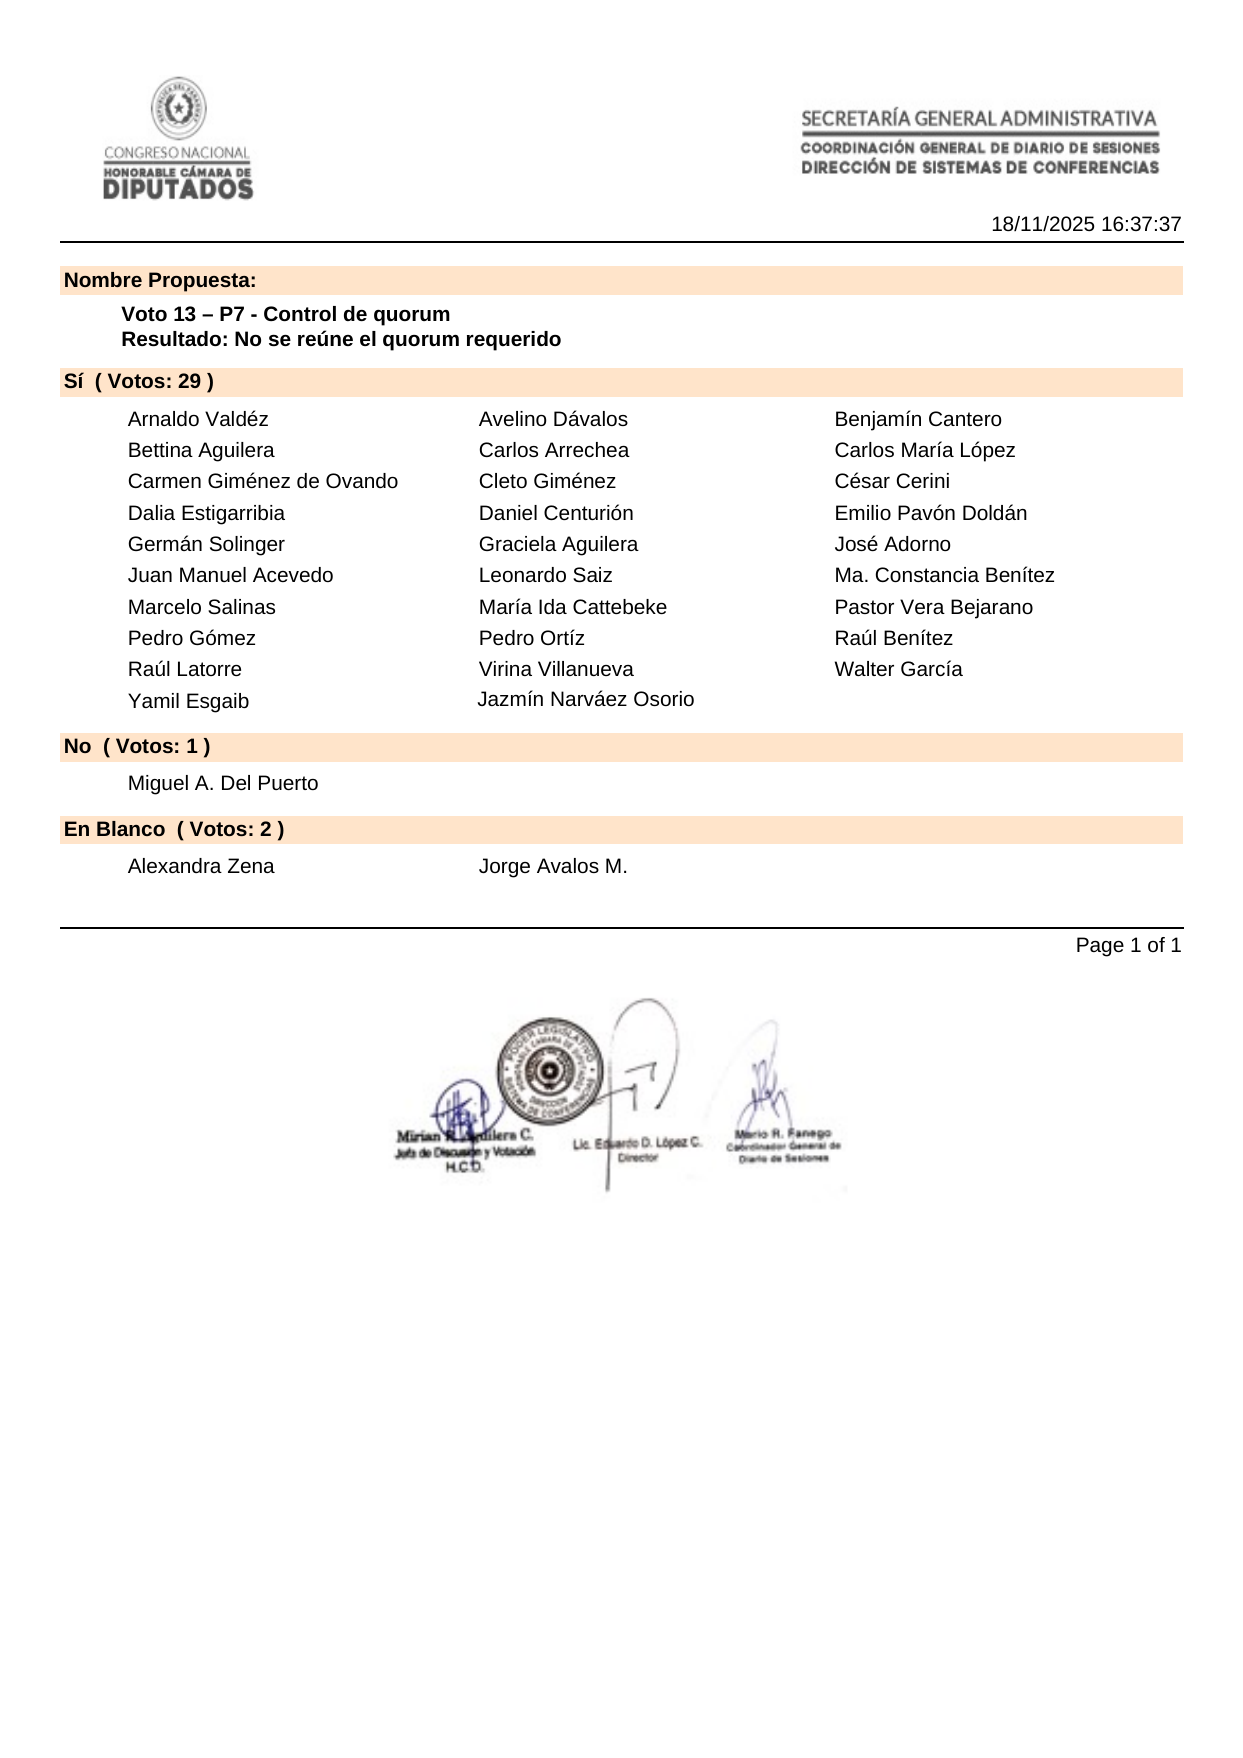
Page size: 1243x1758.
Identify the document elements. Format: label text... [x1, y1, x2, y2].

table_cell [60, 931, 827, 966]
table_cell Ma. Constancia Benítez [831, 562, 1168, 591]
table_cell [125, 716, 462, 733]
table_cell [1184, 625, 1189, 653]
table_cell Pastor Vera Bejarano [831, 593, 1168, 622]
table_cell [60, 770, 124, 816]
table_cell Pedro Ortíz [476, 625, 815, 653]
table_cell Sí ( Votos: 29 ) [60, 368, 1183, 397]
table_cell [60, 844, 1183, 853]
table_cell [1184, 531, 1189, 559]
table_cell [1184, 656, 1189, 684]
table_cell En Blanco ( Votos: 2 ) [60, 816, 1183, 844]
table_cell [1184, 368, 1189, 397]
table_cell Daniel Centurión [476, 499, 815, 528]
table_cell [476, 881, 815, 898]
table_cell [1184, 593, 1189, 622]
table_cell [1184, 762, 1189, 770]
table_cell Carlos María López [831, 437, 1168, 465]
table_cell [1168, 405, 1183, 733]
table_cell [815, 899, 831, 927]
table_cell [125, 899, 462, 927]
table_header [60, 207, 649, 241]
table_cell [831, 685, 1168, 733]
table_header 18/11/2025 16:37:37 [649, 207, 1183, 241]
table_cell César Cerini [831, 468, 1168, 496]
table_cell No ( Votos: 1 ) [60, 733, 1183, 762]
table_cell Avelino Dávalos [476, 405, 815, 434]
table_cell [1184, 844, 1189, 853]
table_header [1184, 207, 1189, 241]
table_cell [60, 301, 118, 368]
table_cell Pedro Gómez [125, 625, 462, 653]
table_cell [815, 405, 831, 733]
table_cell Cleto Giménez [476, 468, 815, 496]
table_cell [60, 405, 124, 733]
table_cell [1168, 899, 1183, 927]
table_cell José Adorno [831, 531, 1168, 559]
table_cell Alexandra Zena [125, 853, 462, 881]
table_cell [1184, 397, 1189, 405]
table_cell Jorge Avalos M. [476, 853, 815, 881]
table_cell [1184, 770, 1189, 799]
table_cell [125, 799, 462, 816]
table_cell [60, 245, 1183, 266]
table_cell [815, 853, 1183, 898]
table_cell Walter García [831, 656, 1168, 684]
table_cell Arnaldo Valdéz [125, 405, 462, 434]
table_cell [60, 762, 1183, 770]
table_cell Dalia Estigarribia [125, 499, 462, 528]
table_cell Germán Solinger [125, 531, 462, 559]
table_cell [462, 853, 476, 927]
table_cell Voto 13 – P7 - Control de quorum Resultado: No se reúne el quorum requerido [118, 301, 1178, 351]
table_cell [60, 397, 1183, 405]
table_cell [1184, 733, 1189, 762]
table_cell Benjamín Cantero [831, 405, 1168, 434]
table_cell [1184, 816, 1189, 844]
table_cell Carmen Giménez de Ovando [125, 468, 462, 496]
table_cell Miguel A. Del Puerto [125, 770, 462, 799]
table_cell [1184, 437, 1189, 465]
table_cell [1184, 799, 1189, 816]
table_cell Nombre Propuesta: [60, 266, 1183, 295]
table_cell [1184, 266, 1189, 295]
table_cell Emilio Pavón Doldán [831, 499, 1168, 528]
table_cell [831, 899, 1168, 927]
table_cell Raúl Latorre [125, 656, 462, 684]
table_cell [1184, 881, 1189, 898]
table_cell Bettina Aguilera [125, 437, 462, 465]
table_cell [1184, 405, 1189, 434]
table_cell [1184, 899, 1189, 927]
table_cell [60, 295, 1183, 301]
table_cell Graciela Aguilera [476, 531, 815, 559]
table_cell [462, 405, 476, 733]
table_cell [125, 881, 462, 898]
table_cell Carlos Arrechea [476, 437, 815, 465]
table_cell María Ida Cattebeke [476, 593, 815, 622]
table_cell Marcelo Salinas [125, 593, 462, 622]
table_cell Jazmín Narváez Osorio [476, 685, 815, 733]
table_cell [1184, 562, 1189, 591]
table_cell Virina Villanueva [476, 656, 815, 684]
table_cell [118, 351, 1178, 368]
table_cell [476, 899, 815, 927]
table_cell [60, 853, 124, 927]
table_cell Yamil Esgaib [125, 688, 462, 716]
table_cell [1184, 931, 1189, 966]
table_cell [1184, 499, 1189, 528]
table_cell Juan Manuel Acevedo [125, 562, 462, 591]
table_cell [462, 770, 1183, 816]
table_cell [1184, 716, 1189, 733]
table_cell Page 1 of 1 [827, 931, 1183, 966]
table_cell [1184, 688, 1189, 716]
table_cell Raúl Benítez [831, 625, 1168, 653]
table_cell [1184, 853, 1189, 881]
table_cell Leonardo Saiz [476, 562, 815, 591]
table_cell [1178, 301, 1189, 368]
table_cell [1184, 468, 1189, 496]
table_cell [1184, 245, 1189, 266]
